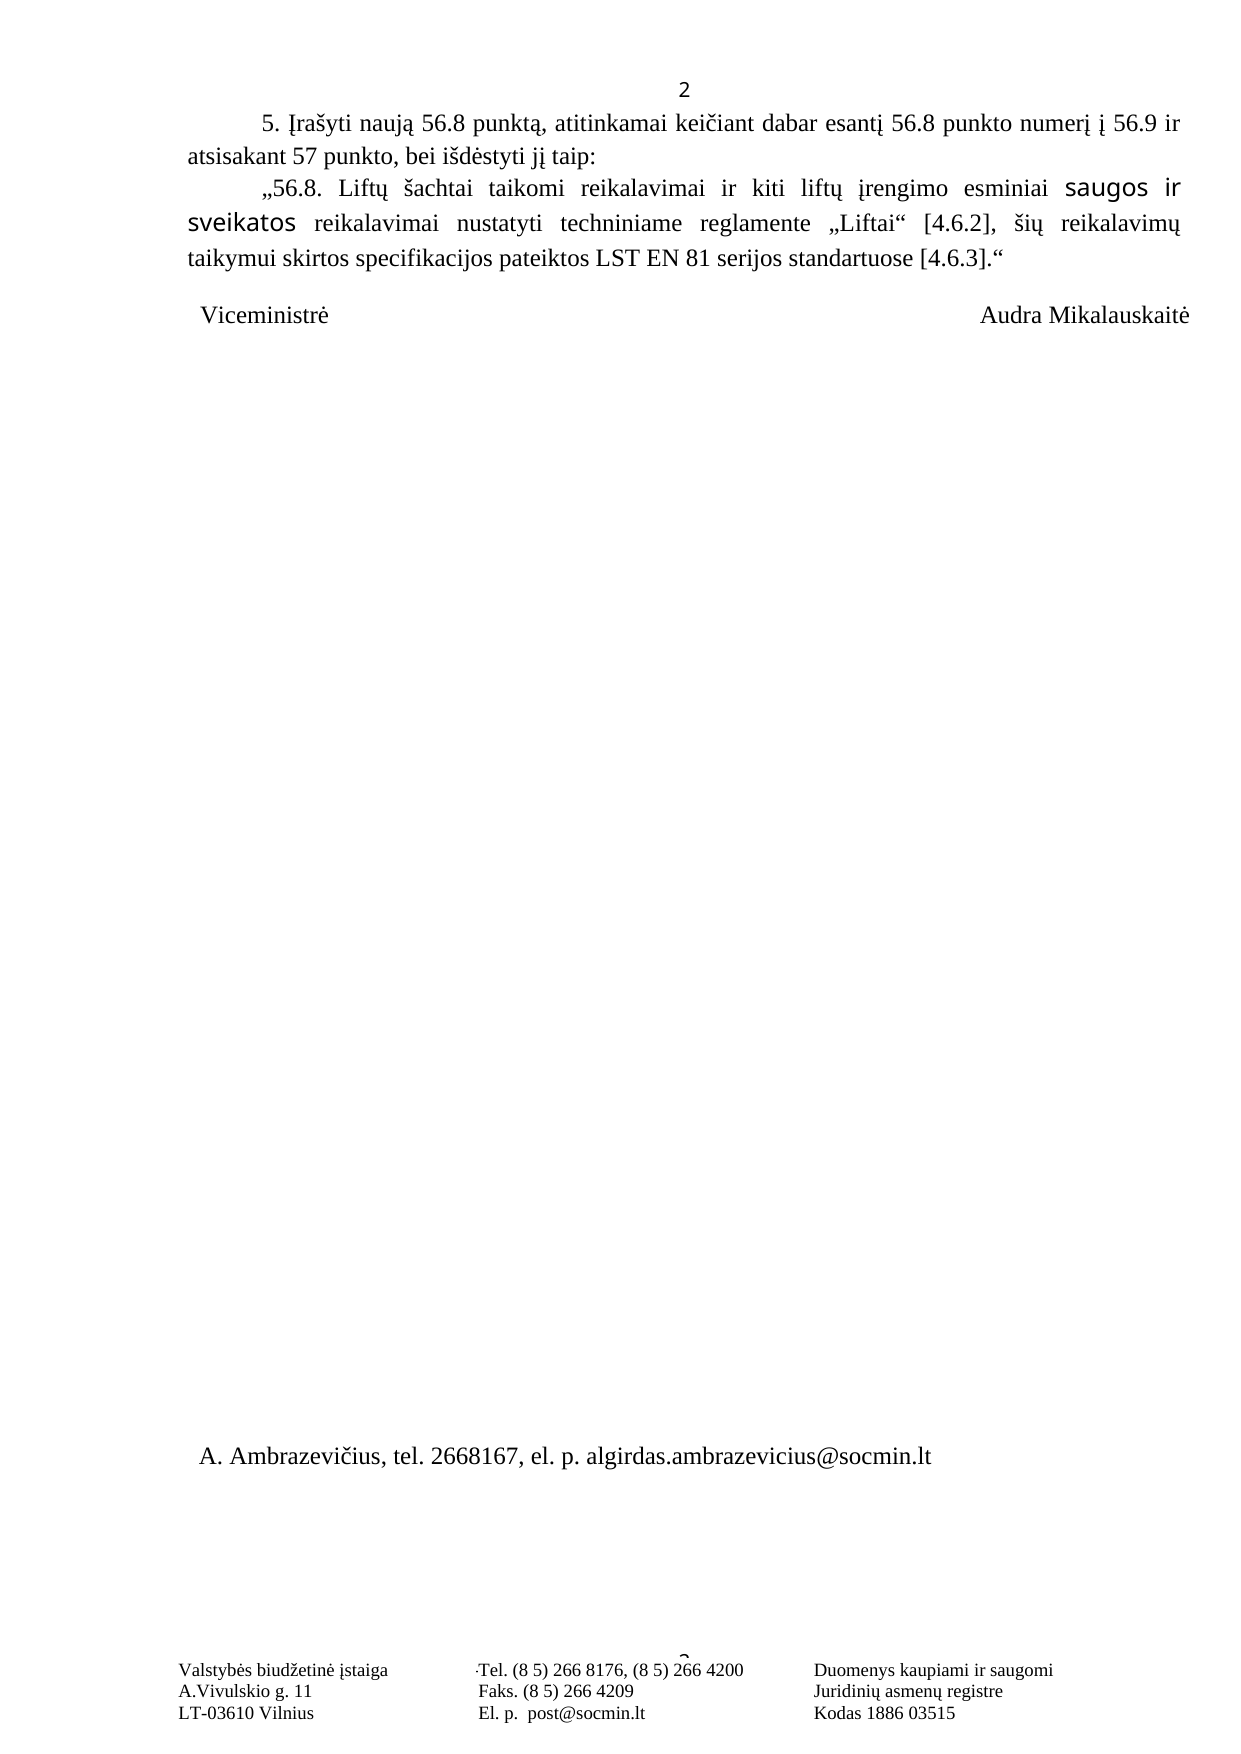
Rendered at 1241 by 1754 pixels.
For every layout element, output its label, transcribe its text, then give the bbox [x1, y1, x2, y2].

table_header Audra Mikalauskaitė [661, 300, 1201, 329]
table_header Viceministrė [189, 300, 661, 329]
table_header A. Ambrazevičius, tel. 2668167, el. p. algirdas.ambrazevicius@socmin.lt [188, 1441, 1204, 1469]
text 5. Įrašyti naują 56.8 punktą, atitinkamai keičiant dabar esantį 56.8 punkto numerį į 56.9 ir atsisakant 57 punkto, bei išdėstyti jį taip: [187, 103, 1181, 170]
text „56.8. Liftų šachtai taikomi reikalavimai ir kiti liftų įrengimo esminiai saugos ir sveikatos reikalavimai nustatyti techniniame reglamente „Liftai“ [4.6.2], šių reikalavimų taikymui skirtos specifikacijos pateiktos LST EN 81 serijos standartuose [4.6.3].“ [187, 170, 1181, 272]
table_cell [188, 1470, 1204, 1498]
